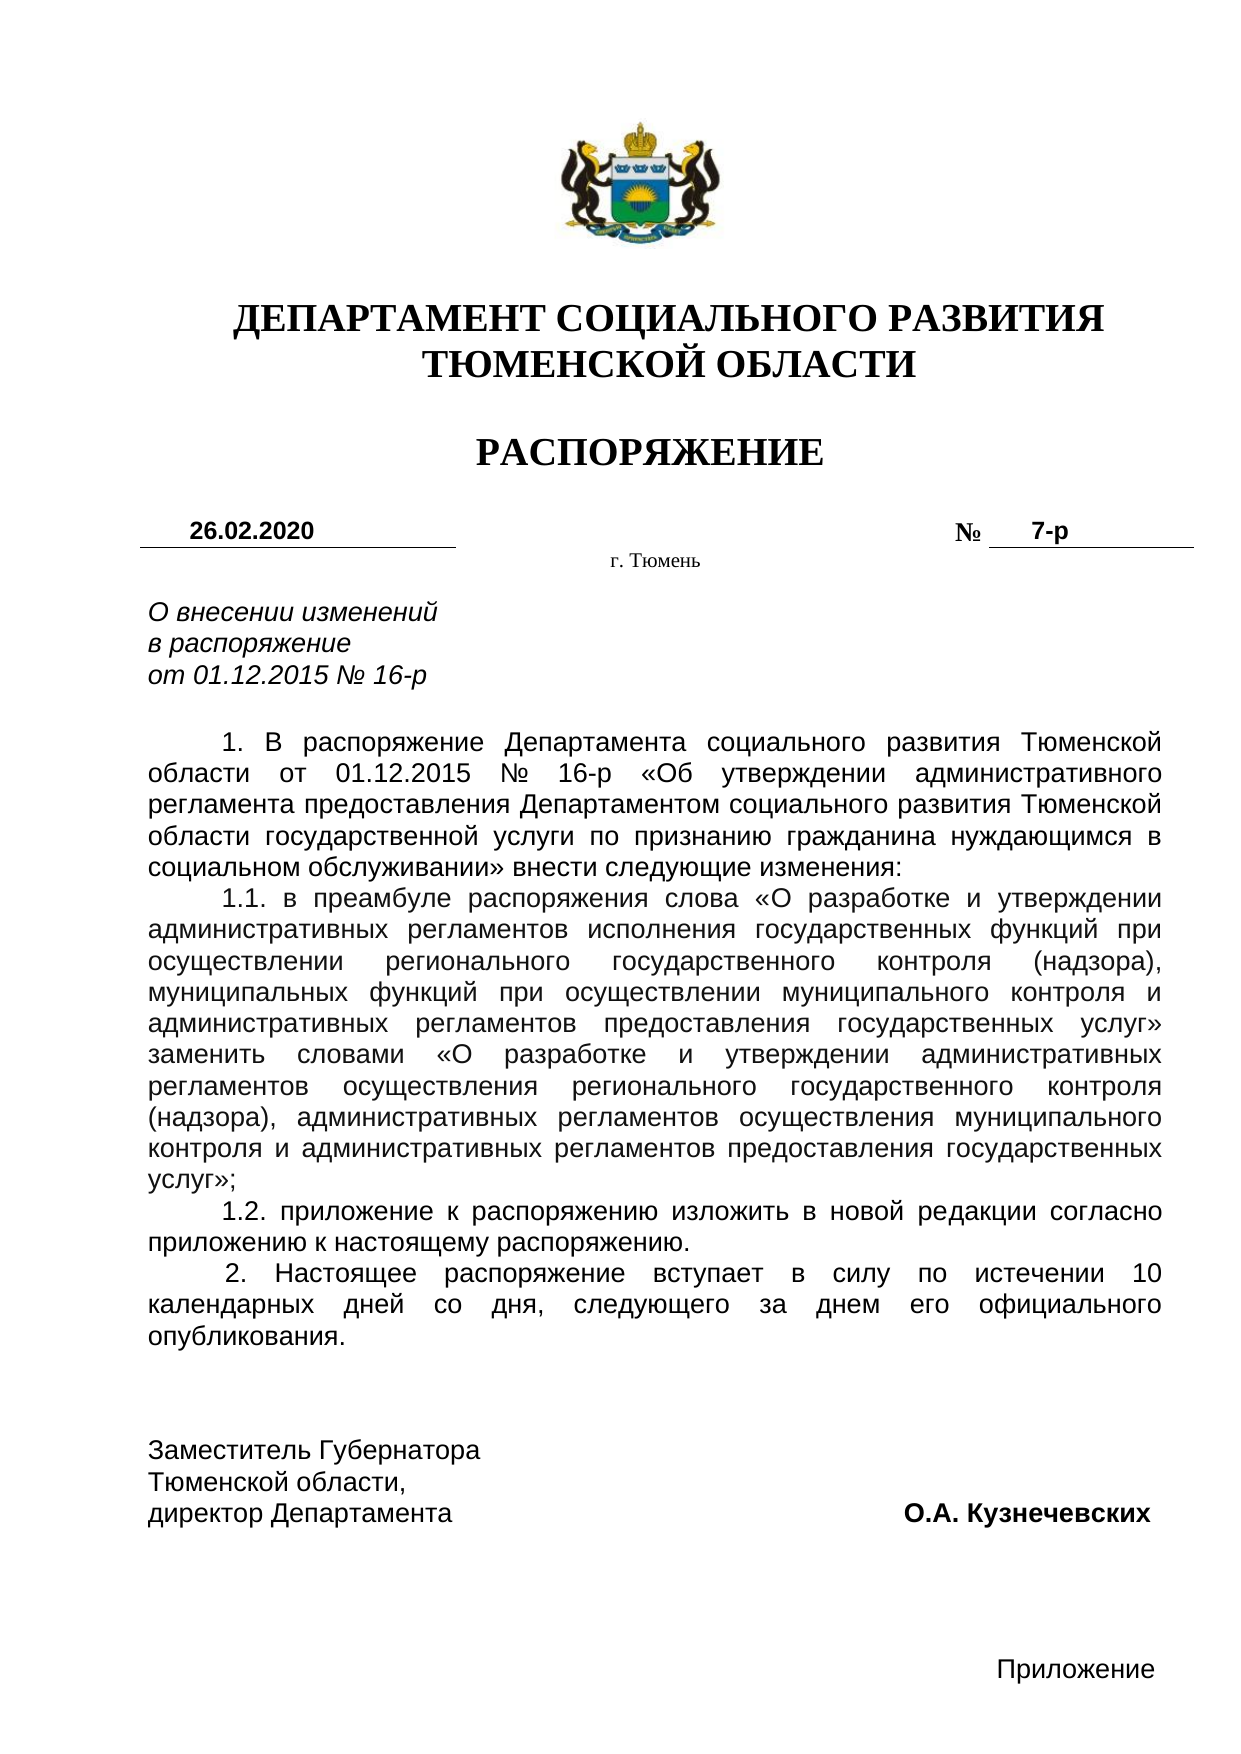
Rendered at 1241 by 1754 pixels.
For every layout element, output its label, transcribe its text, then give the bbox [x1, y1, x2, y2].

text 1. В распоряжение Департамента социального развития Тюменской области от 01.12.2015 № 16-р «Об утверждении административного регламента предоставления Департаментом социального развития Тюменской области государственной услуги по признанию гражданина нуждающимся в социальном обслуживании» внести следующие изменения: [148, 726, 1163, 882]
text О внесении изменений [148, 596, 1163, 627]
text 1.1. в преамбуле распоряжения слова «О разработке и утверждении административных регламентов исполнения государственных функций при осуществлении регионального государственного контроля (надзора), муниципальных функций при осуществлении муниципального контроля и административных регламентов предоставления государственных услуг» заменить словами «О разработке и утверждении административных регламентов осуществления регионального государственного контроля (надзора), административных регламентов осуществления муниципального контроля и административных регламентов предоставления государственных услуг»; [148, 882, 1163, 1195]
table_header № [456, 516, 989, 547]
text 2. Настоящее распоряжение вступает в силу по истечении 10 календарных дней со дня, следующего за днем его официального опубликования. [148, 1257, 1163, 1351]
table_header 26.02.2020 [140, 516, 456, 547]
text 1.2. приложение к распоряжению изложить в новой редакции согласно приложению к настоящему распоряжению. [148, 1195, 1163, 1257]
picture [554, 118, 727, 249]
text Тюменской области, [148, 1466, 1163, 1497]
text г. Тюмень [148, 548, 1163, 572]
text в распоряжение [148, 627, 1163, 659]
text РАСПОРЯЖЕНИЕ [148, 428, 1163, 474]
table_cell [140, 386, 1198, 400]
text Приложение [148, 1653, 1163, 1684]
table_header ДЕПАРТАМЕНТ СОЦИАЛЬНОГО РАЗВИТИЯ ТЮМЕНСКОЙ ОБЛАСТИ [140, 295, 1198, 386]
text Заместитель Губернатора [148, 1434, 1163, 1466]
text от 01.12.2015 № 16-р [148, 659, 1163, 690]
text директор Департамента О.А. Кузнечевских [148, 1497, 1163, 1528]
table_header 7-р [989, 516, 1194, 547]
